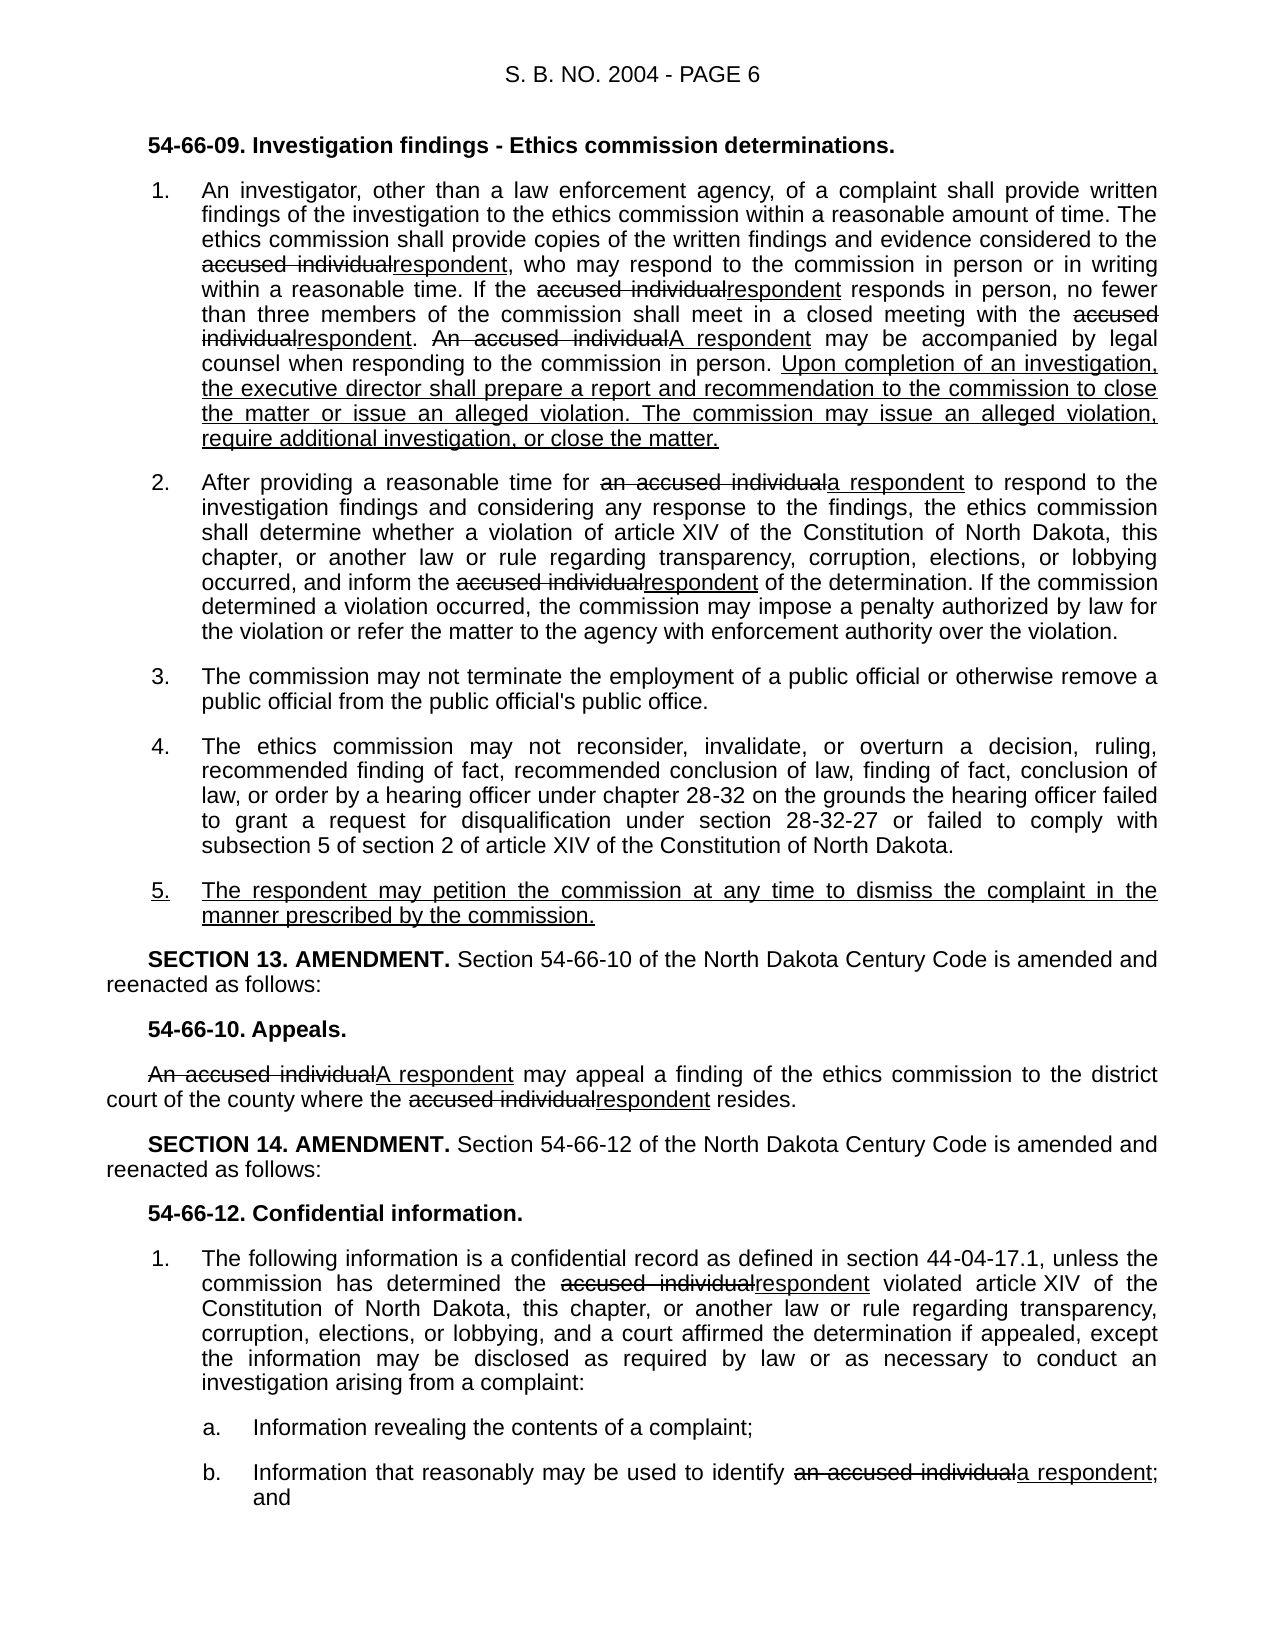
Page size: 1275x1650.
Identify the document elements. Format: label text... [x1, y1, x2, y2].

text 1. An investigator, other than a law enforcement agency, of a complaint shall provide written findings of the investigation to the ethics commission within a reasonable amount of time. The ethics commission shall provide copies of the written findings and evidence considered to the accused individualrespondent, who may respond to the commission in person or in writing within a reasonable time. If the accused individualrespondent responds in person, no fewer than three members of the commission shall meet in a closed meeting with the accused individualrespondent. An accused individualA respondent may be accompanied by legal counsel when responding to the commission in person. Upon completion of an investigation, the executive director shall prepare a report and recommendation to the commission to close the matter or issue an alleged violation. The commission may issue an alleged violation, require additional investigation, or close the matter. [106, 178, 1158, 451]
text 3. The commission may not terminate the employment of a public official or otherwise remove a public official from the public official's public office. [106, 665, 1158, 714]
text SECTION 14. AMENDMENT. Section 54‑66‑12 of the North Dakota Century Code is amended and reenacted as follows: [106, 1132, 1158, 1182]
text 5. The respondent may petition the commission at any time to dismiss the complaint in the manner prescribed by the commission. [106, 878, 1158, 928]
subtitle 54‑66‑12. Confidential information. [106, 1202, 1158, 1227]
text 4. The ethics commission may not reconsider, invalidate, or overturn a decision, ruling, recommended finding of fact, recommended conclusion of law, finding of fact, conclusion of law, or order by a hearing officer under chapter 28‑32 on the grounds the hearing officer failed to grant a request for disqualification under section 28‑32‑27 or failed to comply with subsection 5 of section 2 of article XIV of the Constitution of North Dakota. [106, 734, 1158, 858]
text 2. After providing a reasonable time for an accused individuala respondent to respond to the investigation findings and considering any response to the findings, the ethics commission shall determine whether a violation of article XIV of the Constitution of North Dakota, this chapter, or another law or rule regarding transparency, corruption, elections, or lobbying occurred, and inform the accused individualrespondent of the determination. If the commission determined a violation occurred, the commission may impose a penalty authorized by law for the violation or refer the matter to the agency with enforcement authority over the violation. [106, 471, 1158, 644]
text b. Information that reasonably may be used to identify an accused individuala respondent; and [106, 1461, 1158, 1510]
text a. Information revealing the contents of a complaint; [106, 1416, 1158, 1441]
subtitle 54‑66‑09. Investigation findings ‑ Ethics commission determinations. [106, 133, 1158, 158]
text SECTION 13. AMENDMENT. Section 54‑66‑10 of the North Dakota Century Code is amended and reenacted as follows: [106, 948, 1158, 998]
text 1. The following information is a confidential record as defined in section 44‑04‑17.1, unless the commission has determined the accused individualrespondent violated article XIV of the Constitution of North Dakota, this chapter, or another law or rule regarding transparency, corruption, elections, or lobbying, and a court affirmed the determination if appealed, except the information may be disclosed as required by law or as necessary to conduct an investigation arising from a complaint: [106, 1247, 1158, 1396]
text An accused individualA respondent may appeal a finding of the ethics commission to the district court of the county where the accused individualrespondent resides. [106, 1063, 1158, 1112]
subtitle 54‑66‑10. Appeals. [106, 1018, 1158, 1043]
